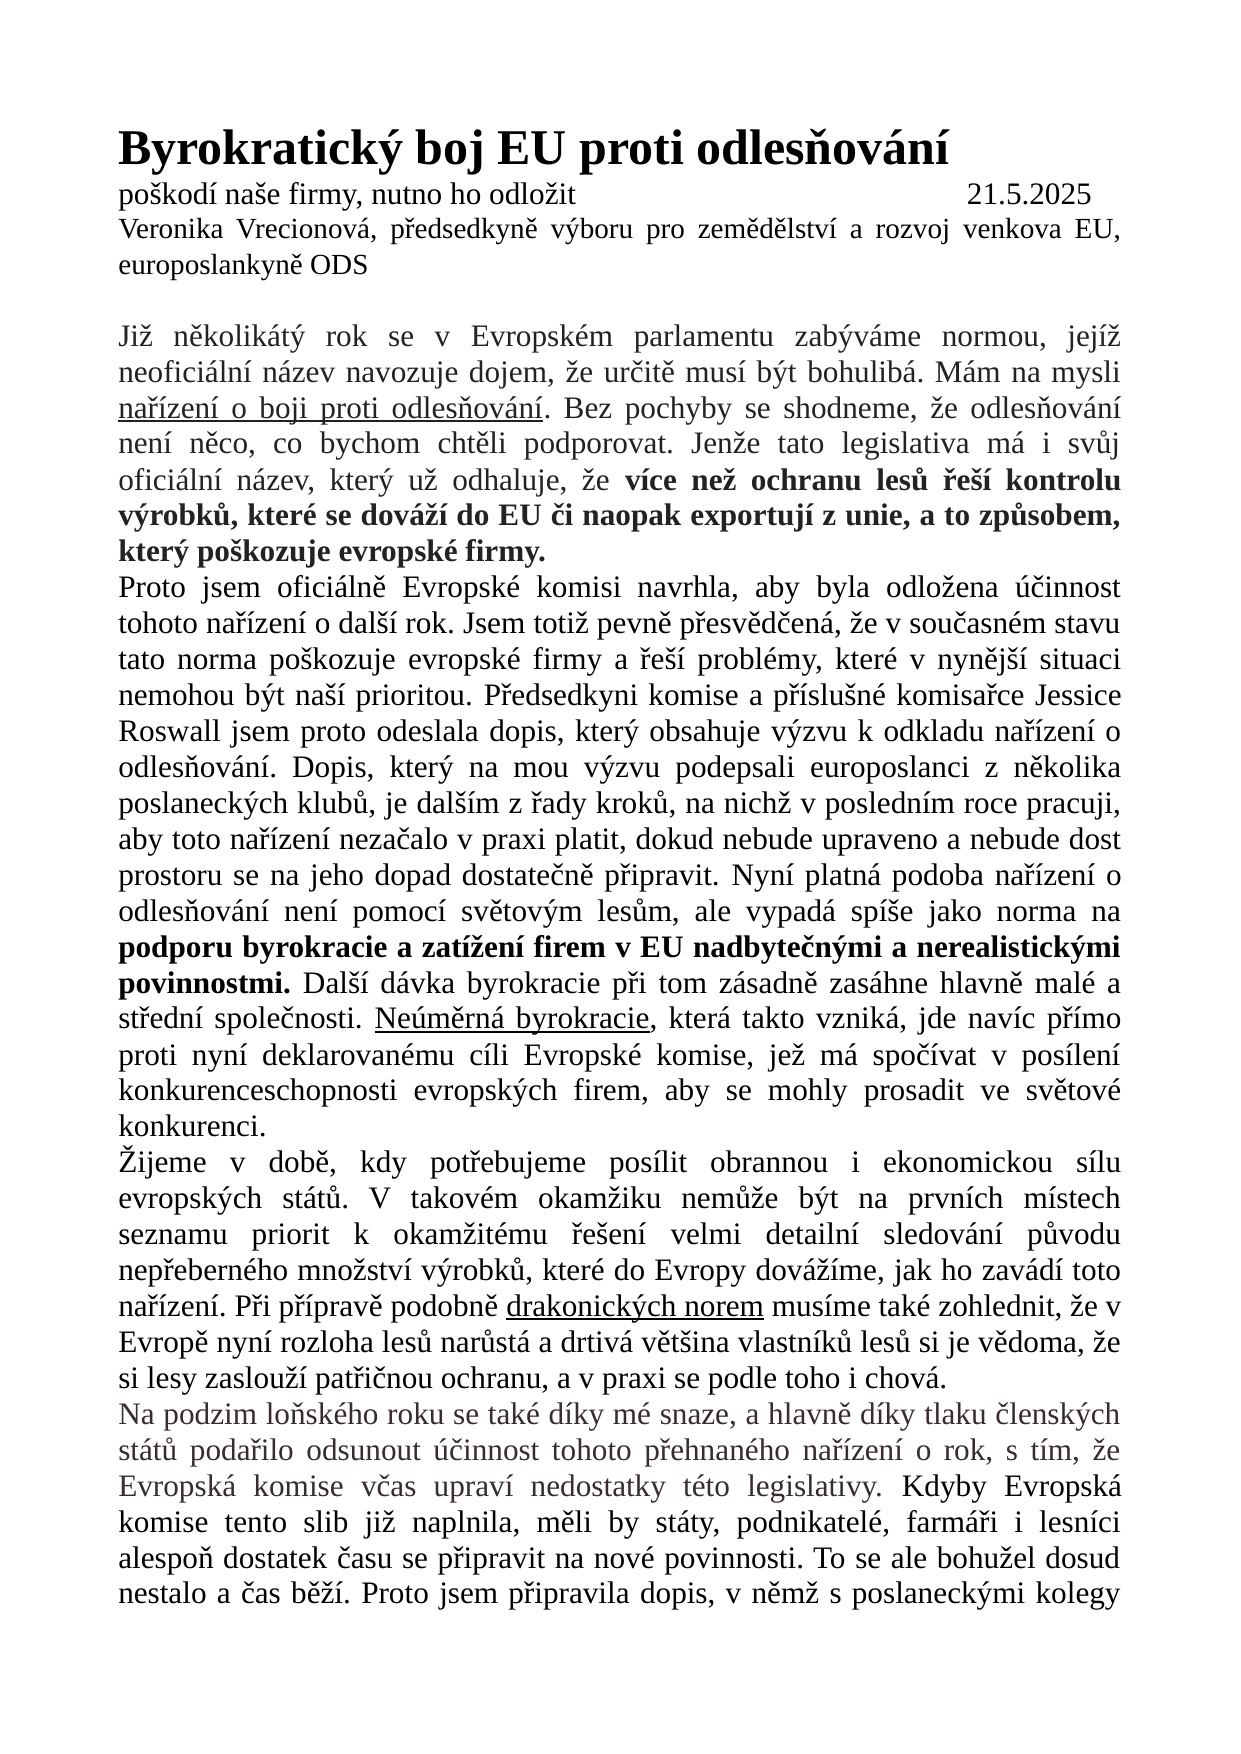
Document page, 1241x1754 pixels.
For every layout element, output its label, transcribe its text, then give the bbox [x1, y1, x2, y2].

text Na podzim loňského roku se také díky mé snaze, a hlavně díky tlaku členských států podařilo odsunout účinnost tohoto přehnaného nařízení o rok, s tím, že Evropská komise včas upraví nedostatky této legislativy. Kdyby Evropská komise tento slib již naplnila, měli by státy, podnikatelé, farmáři i lesníci alespoň dostatek času se připravit na nové povinnosti. To se ale bohužel dosud nestalo a čas běží. Proto jsem připravila dopis, v němž s poslaneckými kolegy [118, 1395, 1122, 1611]
text Již několikátý rok se v Evropském parlamentu zabýváme normou, jejíž neoficiální název navozuje dojem, že určitě musí být bohulibá. Mám na mysli nařízení o boji proti odlesňování. Bez pochyby se shodneme, že odlesňování není něco, co bychom chtěli podporovat. Jenže tato legislativa má i svůj oficiální název, který už odhaluje, že více než ochranu lesů řeší kontrolu výrobků, které se dováží do EU či naopak exportují z unie, a to způsobem, který poškozuje evropské firmy. [118, 317, 1122, 568]
text Žijeme v době, kdy potřebujeme posílit obrannou i ekonomickou sílu evropských států. V takovém okamžiku nemůže být na prvních místech seznamu priorit k okamžitému řešení velmi detailní sledování původu nepřeberného množství výrobků, které do Evropy dovážíme, jak ho zavádí toto nařízení. Při přípravě podobně drakonických norem musíme také zohlednit, že v Evropě nyní rozloha lesů narůstá a drtivá většina vlastníků lesů si je vědoma, že si lesy zaslouží patřičnou ochranu, a v praxi se podle toho i chová. [118, 1143, 1122, 1395]
text Veronika Vrecionová, předsedkyně výboru pro zemědělství a rozvoj venkova EU, europoslankyně ODS [118, 212, 1122, 281]
text Byrokratický boj EU proti odlesňování poškodí naše firmy, nutno ho odložit 21.5.2025 [118, 118, 1122, 212]
text Proto jsem oficiálně Evropské komisi navrhla, aby byla odložena účinnost tohoto nařízení o další rok. Jsem totiž pevně přesvědčená, že v současném stavu tato norma poškozuje evropské firmy a řeší problémy, které v nynější situaci nemohou být naší prioritou. Předsedkyni komise a příslušné komisařce Jessice Roswall jsem proto odeslala dopis, který obsahuje výzvu k odkladu nařízení o odlesňování. Dopis, který na mou výzvu podepsali europoslanci z několika poslaneckých klubů, je dalším z řady kroků, na nichž v posledním roce pracuji, aby toto nařízení nezačalo v praxi platit, dokud nebude upraveno a nebude dost prostoru se na jeho dopad dostatečně připravit. Nyní platná podoba nařízení o odlesňování není pomocí světovým lesům, ale vypadá spíše jako norma na podporu byrokracie a zatížení firem v EU nadbytečnými a nerealistickými povinnostmi. Další dávka byrokracie při tom zásadně zasáhne hlavně malé a střední společnosti. Neúměrná byrokracie, která takto vzniká, jde navíc přímo proti nyní deklarovanému cíli Evropské komise, jež má spočívat v posílení konkurenceschopnosti evropských firem, aby se mohly prosadit ve světové konkurenci. [118, 568, 1122, 1143]
